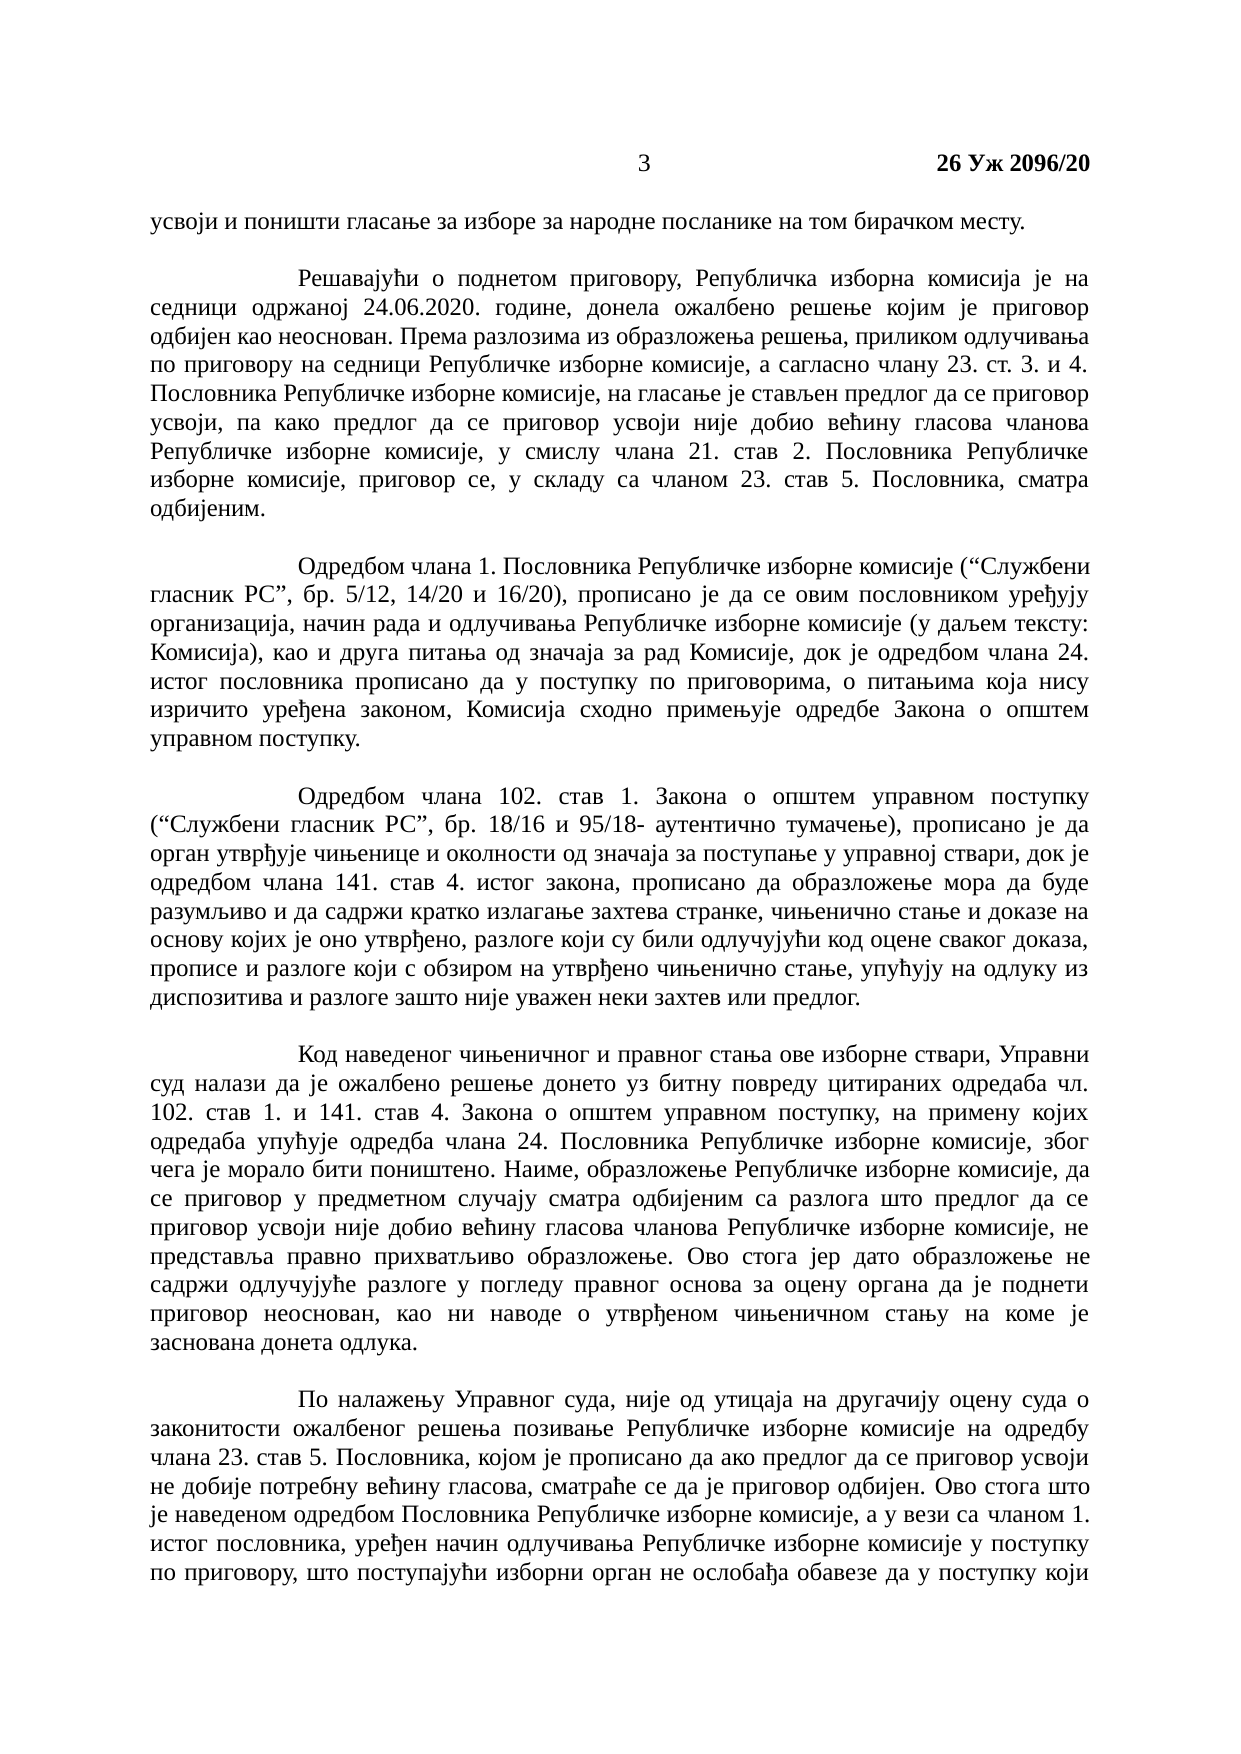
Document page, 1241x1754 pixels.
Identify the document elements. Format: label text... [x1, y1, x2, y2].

text По налажењу Управног суда, није од утицаја на другачију оцену суда о законитости ожалбеног решења позивање Републичке изборне комисије на одредбу члана 23. став 5. Пословника, којом је прописано да ако предлог да се приговор усвоји не добије потребну већину гласова, сматраће се да је приговор одбијен. Ово стога што је наведеном одредбом Пословника Републичке изборне комисије, а у вези са чланом 1. истог пословника, уређен начин одлучивања Републичке изборне комисије у поступку по приговору, што поступајући изборни орган не ослобађа обавезе да у поступку који [150, 1384, 1090, 1586]
text Одредбом члана 1. Пословника Републичке изборне комисије (“Службени гласник РС”, бр. 5/12, 14/20 и 16/20), прописано је да се овим пословником уређују организација, начин рада и одлучивања Републичке изборне комисије (у даљем тексту: Комисија), као и друга питања од значаја за рад Комисије, док је одредбом члана 24. истог пословника прописано да у поступку по приговорима, о питањима која нису изричито уређена законом, Комисија сходно примењује одредбе Закона о општем управном поступку. [150, 551, 1090, 752]
text Решавајући о поднетом приговору, Републичка изборна комисија је на седници одржаној 24.06.2020. године, донела ожалбено решење којим је приговор одбијен као неоснован. Према разлозима из образложења решења, приликом одлучивања по приговору на седници Републичке изборне комисије, а сагласно члану 23. ст. 3. и 4. Пословника Републичке изборне комисије, на гласање је стављен предлог да се приговор усвоји, па како предлог да се приговор усвоји није добио већину гласова чланова Републичке изборне комисије, у смислу члана 21. став 2. Пословника Републичке изборне комисије, приговор се, у складу са чланом 23. став 5. Пословника, сматра одбијеним. [150, 263, 1090, 522]
text Одредбом члана 102. став 1. Закона о општем управном поступку (“Службени гласник РС”, бр. 18/16 и 95/18- аутентично тумачење), прописано је да орган утврђује чињенице и околности од значаја за поступање у управној ствари, док је одредбом члана 141. став 4. истог закона, прописано да образложење мора да буде разумљиво и да садржи кратко излагање захтева странке, чињенично стање и доказе на основу којих је оно утврђено, разлоге који су били одлучујући код оцене сваког доказа, прописе и разлоге који с обзиром на утврђено чињенично стање, упућују на одлуку из диспозитива и разлоге зашто није уважен неки захтев или предлог. [150, 781, 1090, 1011]
text Код наведеног чињеничног и правног стања ове изборне ствари, Управни суд налази да је ожалбено решење донето уз битну повреду цитираних одредаба чл. 102. став 1. и 141. став 4. Закона о општем управном поступку, на примену којих одредаба упућује одредба члана 24. Пословника Републичке изборне комисије, због чега је морало бити поништено. Наиме, образложење Републичке изборне комисије, да се приговор у предметном случају сматра одбијеним са разлога што предлог да се приговор усвоји није добио већину гласова чланова Републичке изборне комисије, не представља правно прихватљиво образложење. Ово стога јер дато образложење не садржи одлучујуће разлоге у погледу правног основа за оцену органа да је поднети приговор неоснован, као ни наводе о утврђеном чињеничном стању на коме је заснована донета одлука. [150, 1039, 1090, 1356]
text усвоји и поништи гласање за изборе за народне посланике на том бирачком месту. [150, 206, 1090, 234]
